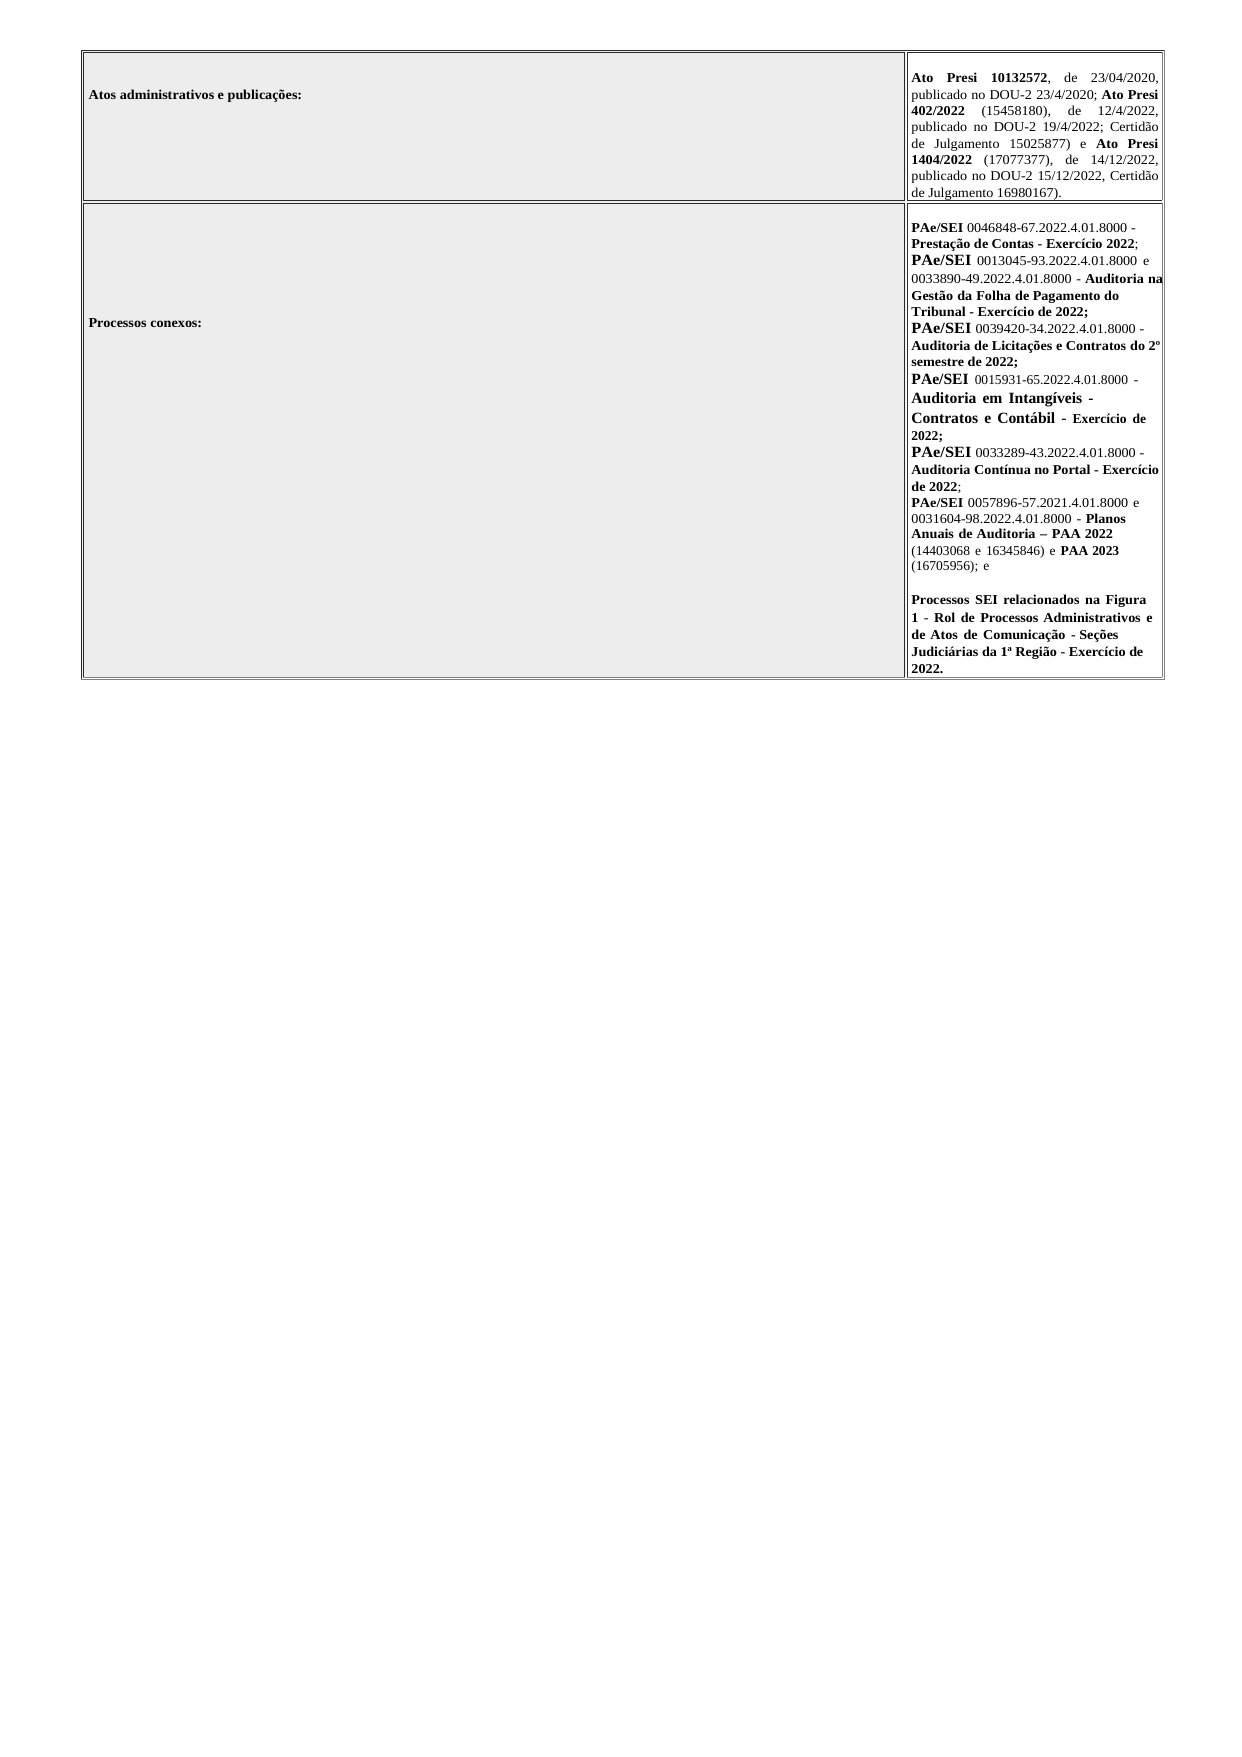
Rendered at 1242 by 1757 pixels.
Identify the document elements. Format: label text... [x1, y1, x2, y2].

table_cell Ato Presi 10132572, de 23/04/2020, publicado no DOU-2 23/4/2020; Ato Presi 402/2022 (15458180), de 12/4/2022, publicado no DOU-2 19/4/2022; Certidão de Julgamento 15025877) e Ato Presi 1404/2022 (17077377), de 14/12/2022, publicado no DOU-2 15/12/2022, Certidão de Julgamento 16980167). [908, 53, 1162, 200]
table_cell Processos conexos: [84, 204, 904, 677]
table_cell Atos administrativos e publicações: [84, 53, 904, 200]
table_cell PAe/SEI 0046848-67.2022.4.01.8000 - Prestação de Contas - Exercício 2022; PAe/SEI 0013045-93.2022.4.01.8000 e 0033890-49.2022.4.01.8000 - Auditoria na Gestão da Folha de Pagamento do Tribunal - Exercício de 2022; PAe/SEI 0039420-34.2022.4.01.8000 - Auditoria de Licitações e Contratos do 2º semestre de 2022; PAe/SEI 0015931-65.2022.4.01.8000 - Auditoria em Intangíveis - Contratos e Contábil - Exercício de 2022; PAe/SEI 0033289-43.2022.4.01.8000 - Auditoria Contínua no Portal - Exercício de 2022; PAe/SEI 0057896-57.2021.4.01.8000 e 0031604-98.2022.4.01.8000 - Planos Anuais de Auditoria – PAA 2022 (14403068 e 16345846) e PAA 2023 (16705956); e Processos SEI relacionados na Figura 1 - Rol de Processos Administrativos e de Atos de Comunicação - Seções Judiciárias da 1ª Região - Exercício de 2022. [908, 204, 1162, 677]
